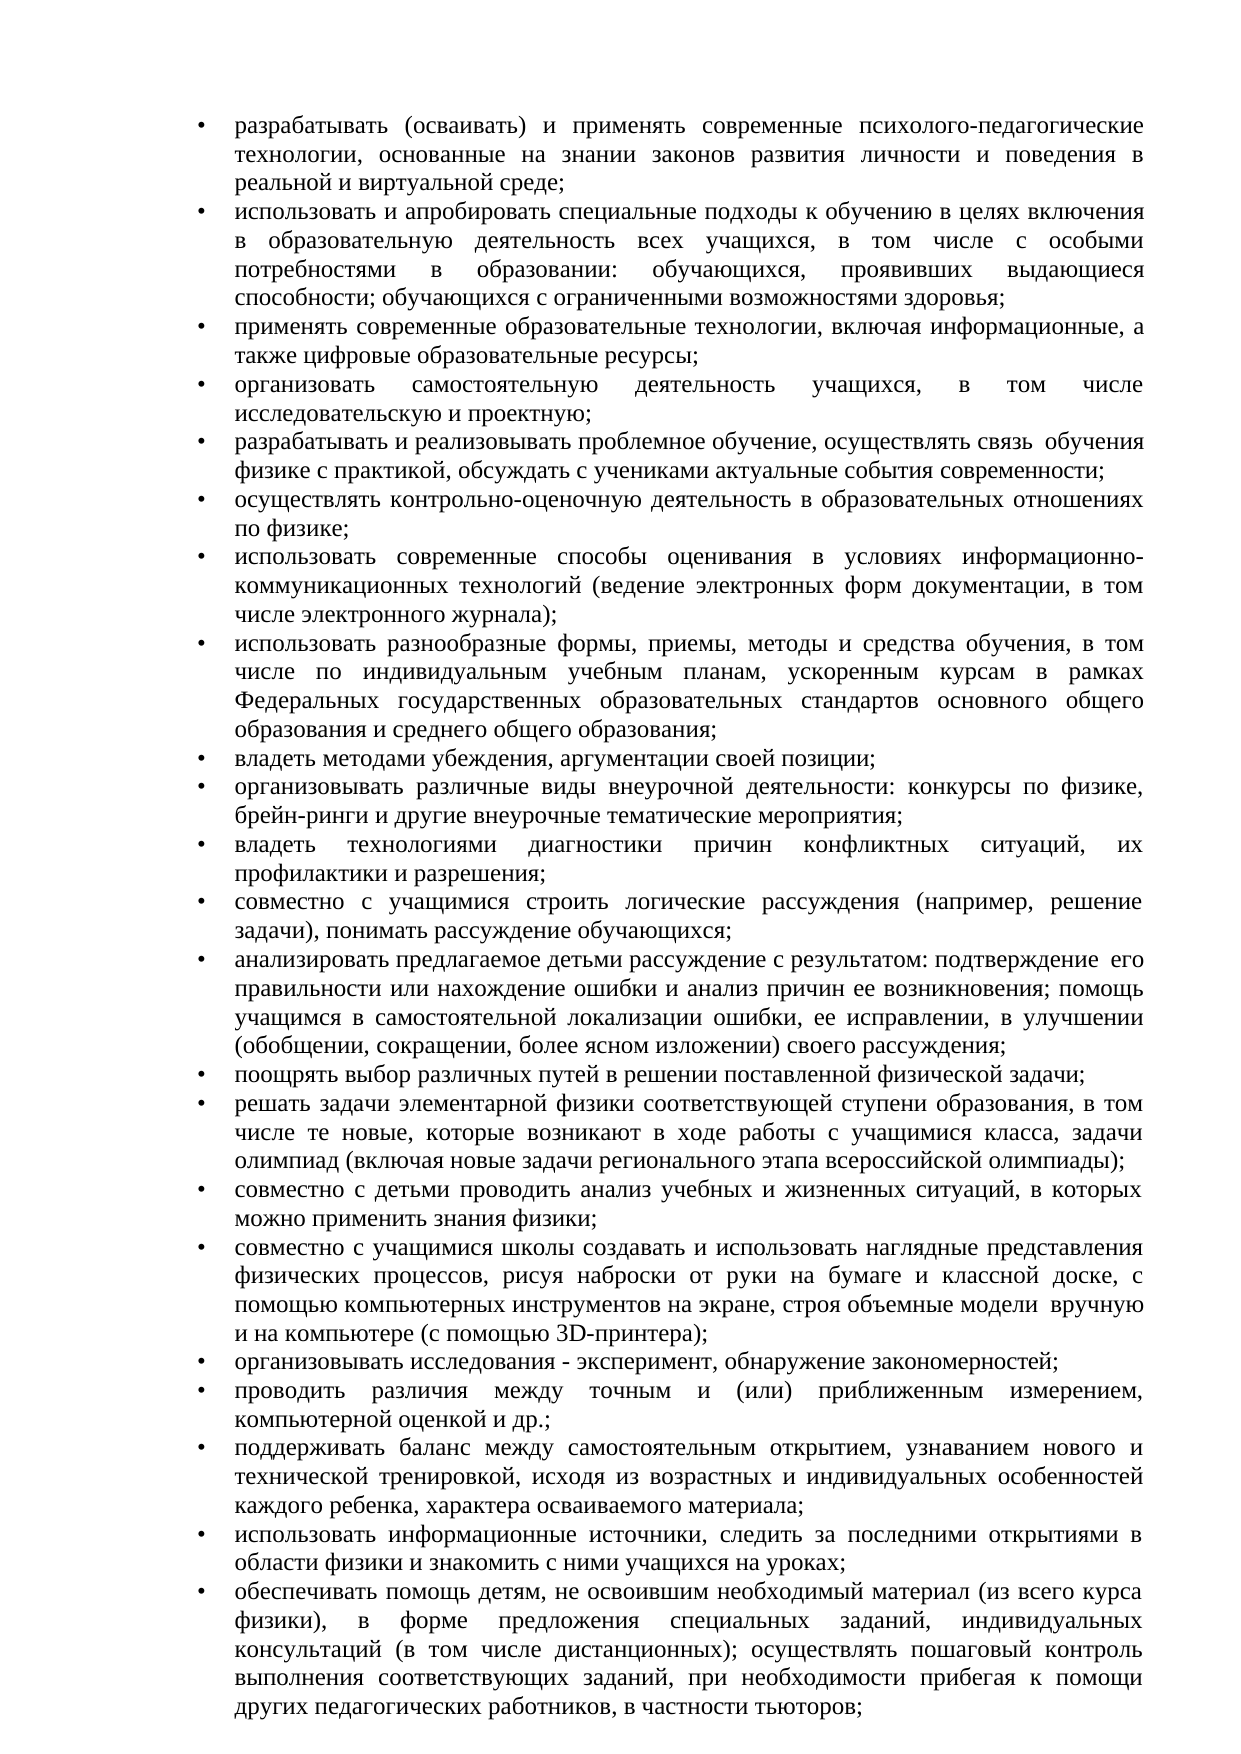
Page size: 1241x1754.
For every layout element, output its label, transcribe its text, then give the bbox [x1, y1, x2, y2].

list использовать разнообразные формы, приемы, методы и средства обучения, в том числе по индивидуальным учебным планам, ускоренным курсам в рамках Федеральных государственных образовательных стандартов основного общего образования и среднего общего образования; [197, 628, 1145, 743]
list использовать информационные источники, следить за последними открытиями в области физики и знакомить с ними учащихся на уроках; [197, 1519, 1143, 1576]
list организовывать различные виды внеурочной деятельности: конкурсы по физике, брейн-ринги и другие внеурочные тематические мероприятия; [197, 771, 1144, 829]
list совместно с учащимися школы создавать и использовать наглядные представления физических процессов, рисуя наброски от руки на бумаге и классной доске, с помощью компьютерных инструментов на экране, строя объемные модели вручную и на компьютере (с помощью 3D-принтера); [197, 1232, 1144, 1347]
list поощрять выбор различных путей в решении поставленной физической задачи; [197, 1059, 1157, 1088]
list организовать самостоятельную деятельность учащихся, в том числе исследовательскую и проектную; [197, 369, 1144, 426]
list разрабатывать (осваивать) и применять современные психолого-педагогические технологии, основанные на знании законов развития личности и поведения в реальной и виртуальной среде; [197, 110, 1145, 196]
list использовать и апробировать специальные подходы к обучению в целях включения в образовательную деятельность всех учащихся, в том числе с особыми потребностями в образовании: обучающихся, проявивших выдающиеся способности; обучающихся с ограниченными возможностями здоровья; [197, 196, 1145, 311]
list организовывать исследования - эксперимент, обнаружение закономерностей; [197, 1347, 1157, 1375]
list решать задачи элементарной физики соответствующей ступени образования, в том числе те новые, которые возникают в ходе работы с учащимися класса, задачи олимпиад (включая новые задачи регионального этапа всероссийской олимпиады); [197, 1088, 1144, 1174]
list разрабатывать и реализовывать проблемное обучение, осуществлять связь обучения физике с практикой, обсуждать с учениками актуальные события современности; [197, 426, 1144, 484]
list использовать современные способы оценивания в условиях информационно- коммуникационных технологий (ведение электронных форм документации, в том числе электронного журнала); [197, 541, 1144, 628]
list совместно с учащимися строить логические рассуждения (например, решение задачи), понимать рассуждение обучающихся; [197, 886, 1143, 944]
list применять современные образовательные технологии, включая информационные, а также цифровые образовательные ресурсы; [197, 311, 1144, 369]
list совместно с детьми проводить анализ учебных и жизненных ситуаций, в которых можно применить знания физики; [197, 1174, 1143, 1232]
list владеть методами убеждения, аргументации своей позиции; [197, 743, 1157, 771]
list проводить различия между точным и (или) приближенным измерением, компьютерной оценкой и др.; [197, 1375, 1144, 1432]
list обеспечивать помощь детям, не освоившим необходимый материал (из всего курса физики), в форме предложения специальных заданий, индивидуальных консультаций (в том числе дистанционных); осуществлять пошаговый контроль выполнения соответствующих заданий, при необходимости прибегая к помощи других педагогических работников, в частности тьюторов; [197, 1576, 1143, 1720]
list осуществлять контрольно-оценочную деятельность в образовательных отношениях по физике; [197, 484, 1144, 541]
list владеть технологиями диагностики причин конфликтных ситуаций, их профилактики и разрешения; [197, 829, 1144, 886]
list анализировать предлагаемое детьми рассуждение с результатом: подтверждение его правильности или нахождение ошибки и анализ причин ее возникновения; помощь учащимся в самостоятельной локализации ошибки, ее исправлении, в улучшении (обобщении, сокращении, более ясном изложении) своего рассуждения; [197, 944, 1144, 1059]
list поддерживать баланс между самостоятельным открытием, узнаванием нового и технической тренировкой, исходя из возрастных и индивидуальных особенностей каждого ребенка, характера осваиваемого материала; [197, 1432, 1144, 1519]
